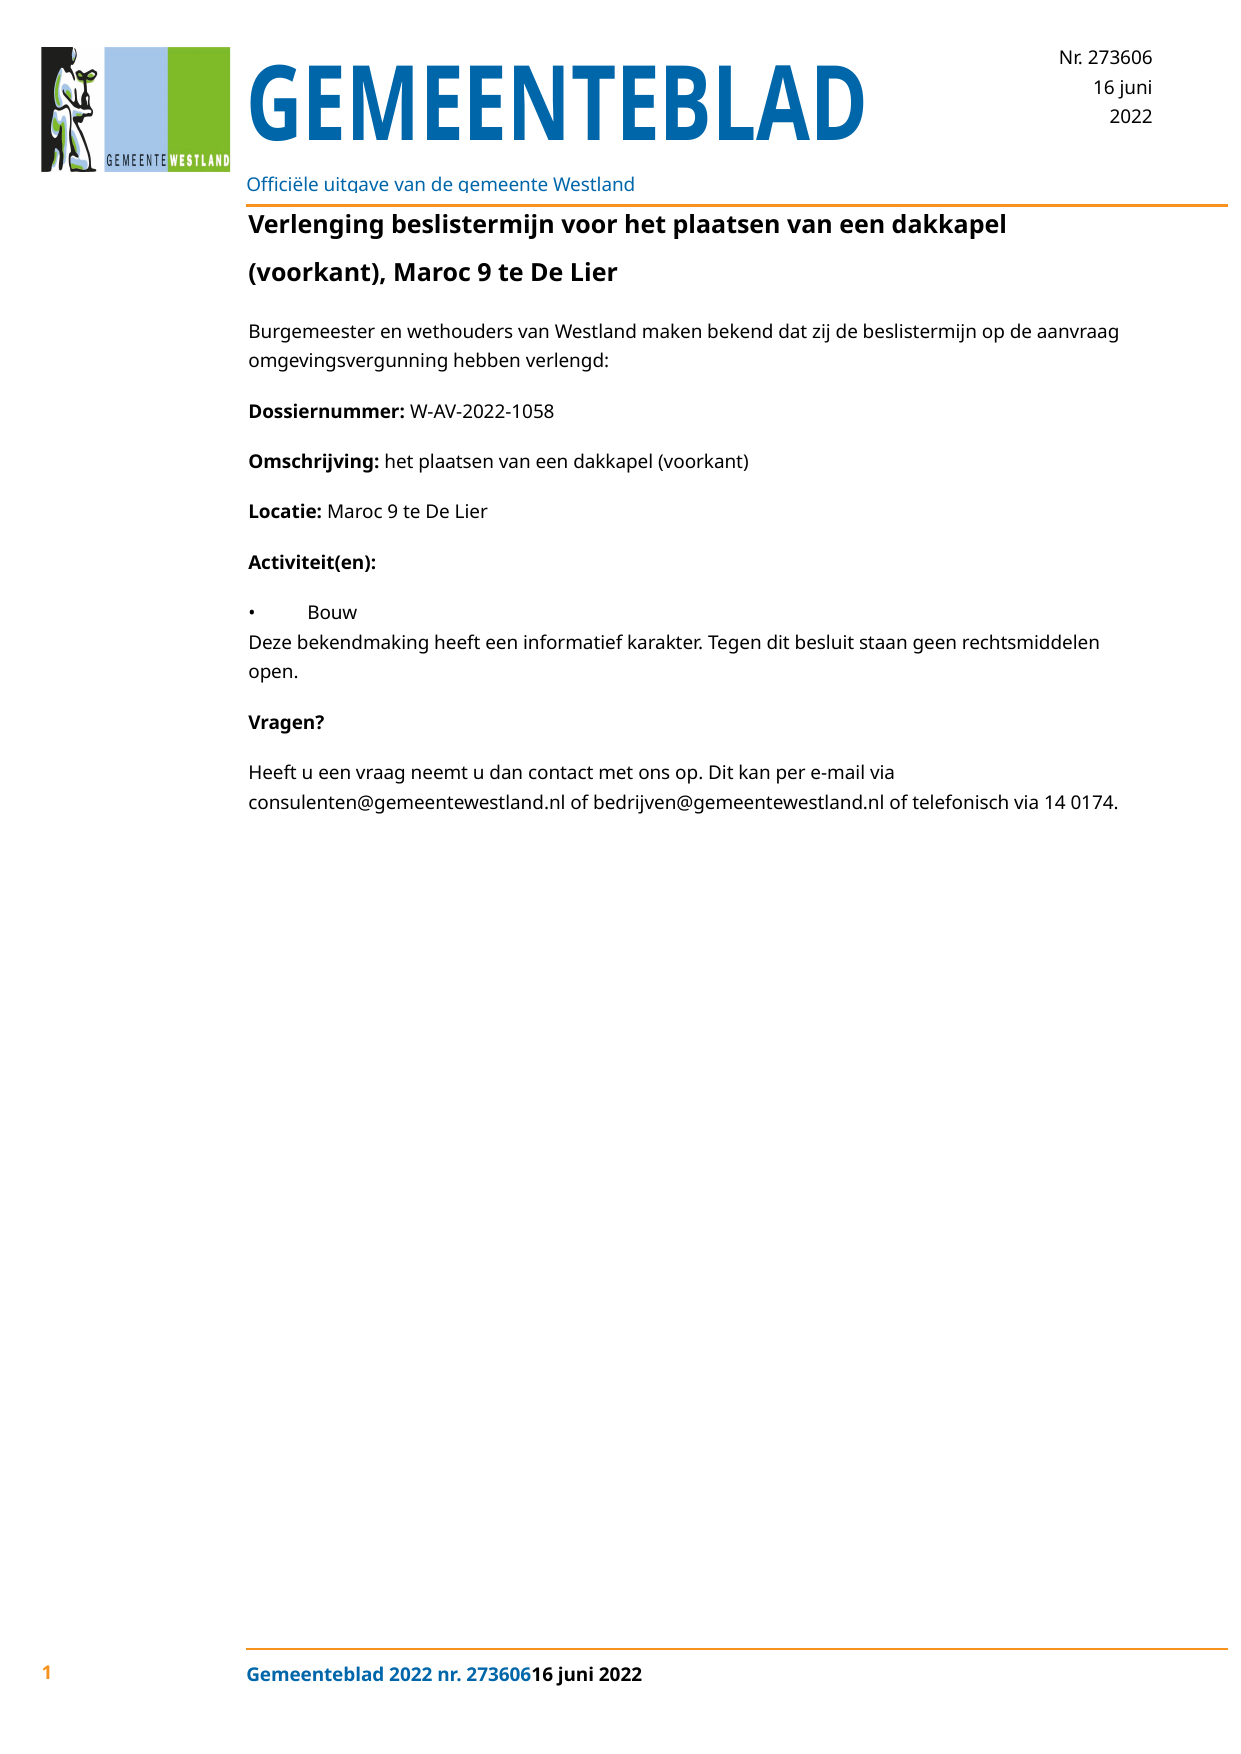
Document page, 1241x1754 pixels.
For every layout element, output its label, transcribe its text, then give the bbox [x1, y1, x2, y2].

text Activiteit(en): [248, 549, 1152, 575]
text Burgemeester en wethouders van Westland maken bekend dat zij de beslistermijn op de aanvraag omgevingsvergunning hebben verlengd: [248, 318, 1152, 373]
text Deze bekendmaking heeft een informatief karakter. Tegen dit besluit staan geen rechtsmiddelen open. [248, 629, 1152, 684]
text Heeft u een vraag neemt u dan contact met ons op. Dit kan per e-mail via consulenten@gemeentewestland.nl of bedrijven@gemeentewestland.nl of telefonisch via 14 0174. [248, 759, 1152, 815]
text Dossiernummer: W-AV-2022-1058 [248, 398, 1152, 424]
picture [41, 47, 231, 172]
text Omschrijving: het plaatsen van een dakkapel (voorkant) [248, 448, 1152, 474]
text Locatie: Maroc 9 te De Lier [248, 499, 1152, 524]
list Bouw [248, 599, 1152, 625]
text Vragen? [248, 709, 1152, 735]
text Verlenging beslistermijn voor het plaatsen van een dakkapel (voorkant), Maroc 9 te De Lier [248, 207, 1152, 288]
